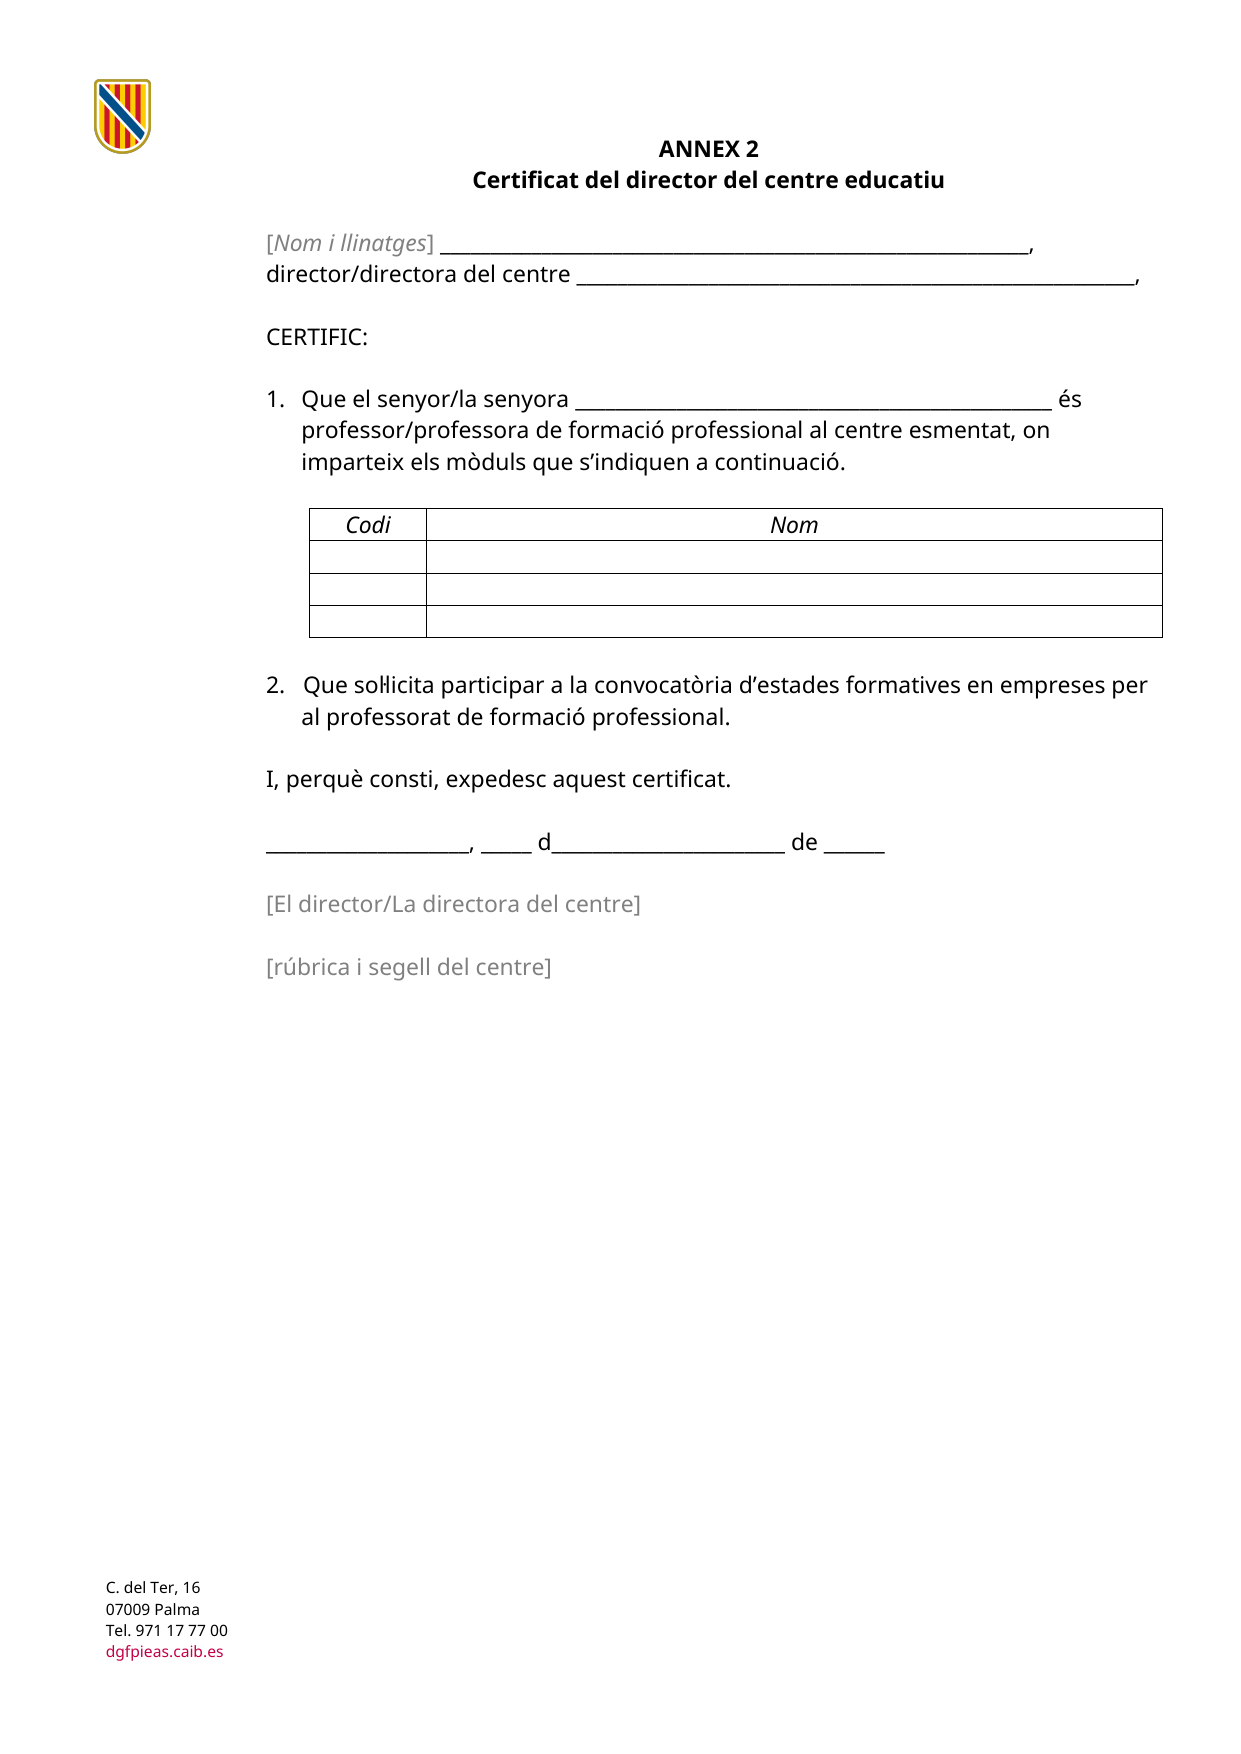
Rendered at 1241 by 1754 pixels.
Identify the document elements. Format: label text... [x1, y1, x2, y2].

text I, perquè consti, expedesc aquest certificat. [266, 763, 1152, 794]
table_cell [310, 541, 426, 572]
picture [76, 51, 169, 182]
table_cell [310, 606, 426, 637]
table_cell [427, 574, 1162, 605]
text ____________________, _____ d_______________________ de ______ [266, 826, 1152, 857]
text ANNEX 2 [266, 133, 1152, 164]
table_header Codi [310, 509, 426, 540]
text [rúbrica i segell del centre] [266, 951, 1152, 982]
table_cell [427, 606, 1162, 637]
list Que el senyor/la senyora _______________________________________________ és professor/professora de formació professional al centre esmentat, on imparteix els mòduls que s’indiquen a continuació. [266, 383, 1152, 477]
text CERTIFIC: [266, 320, 1152, 352]
text [Nom i llinatges] __________________________________________________________, director/directora del centre _______________________________________________________, [266, 227, 1152, 289]
text Certificat del director del centre educatiu [266, 164, 1152, 195]
text 2. Que sol·licita participar a la convocatòria d’estades formatives en empreses per al professorat de formació professional. [266, 669, 1152, 732]
text [El director/La directora del centre] [266, 888, 1152, 919]
table_cell [310, 574, 426, 605]
table_cell [427, 541, 1162, 572]
table_header Nom [427, 509, 1162, 540]
